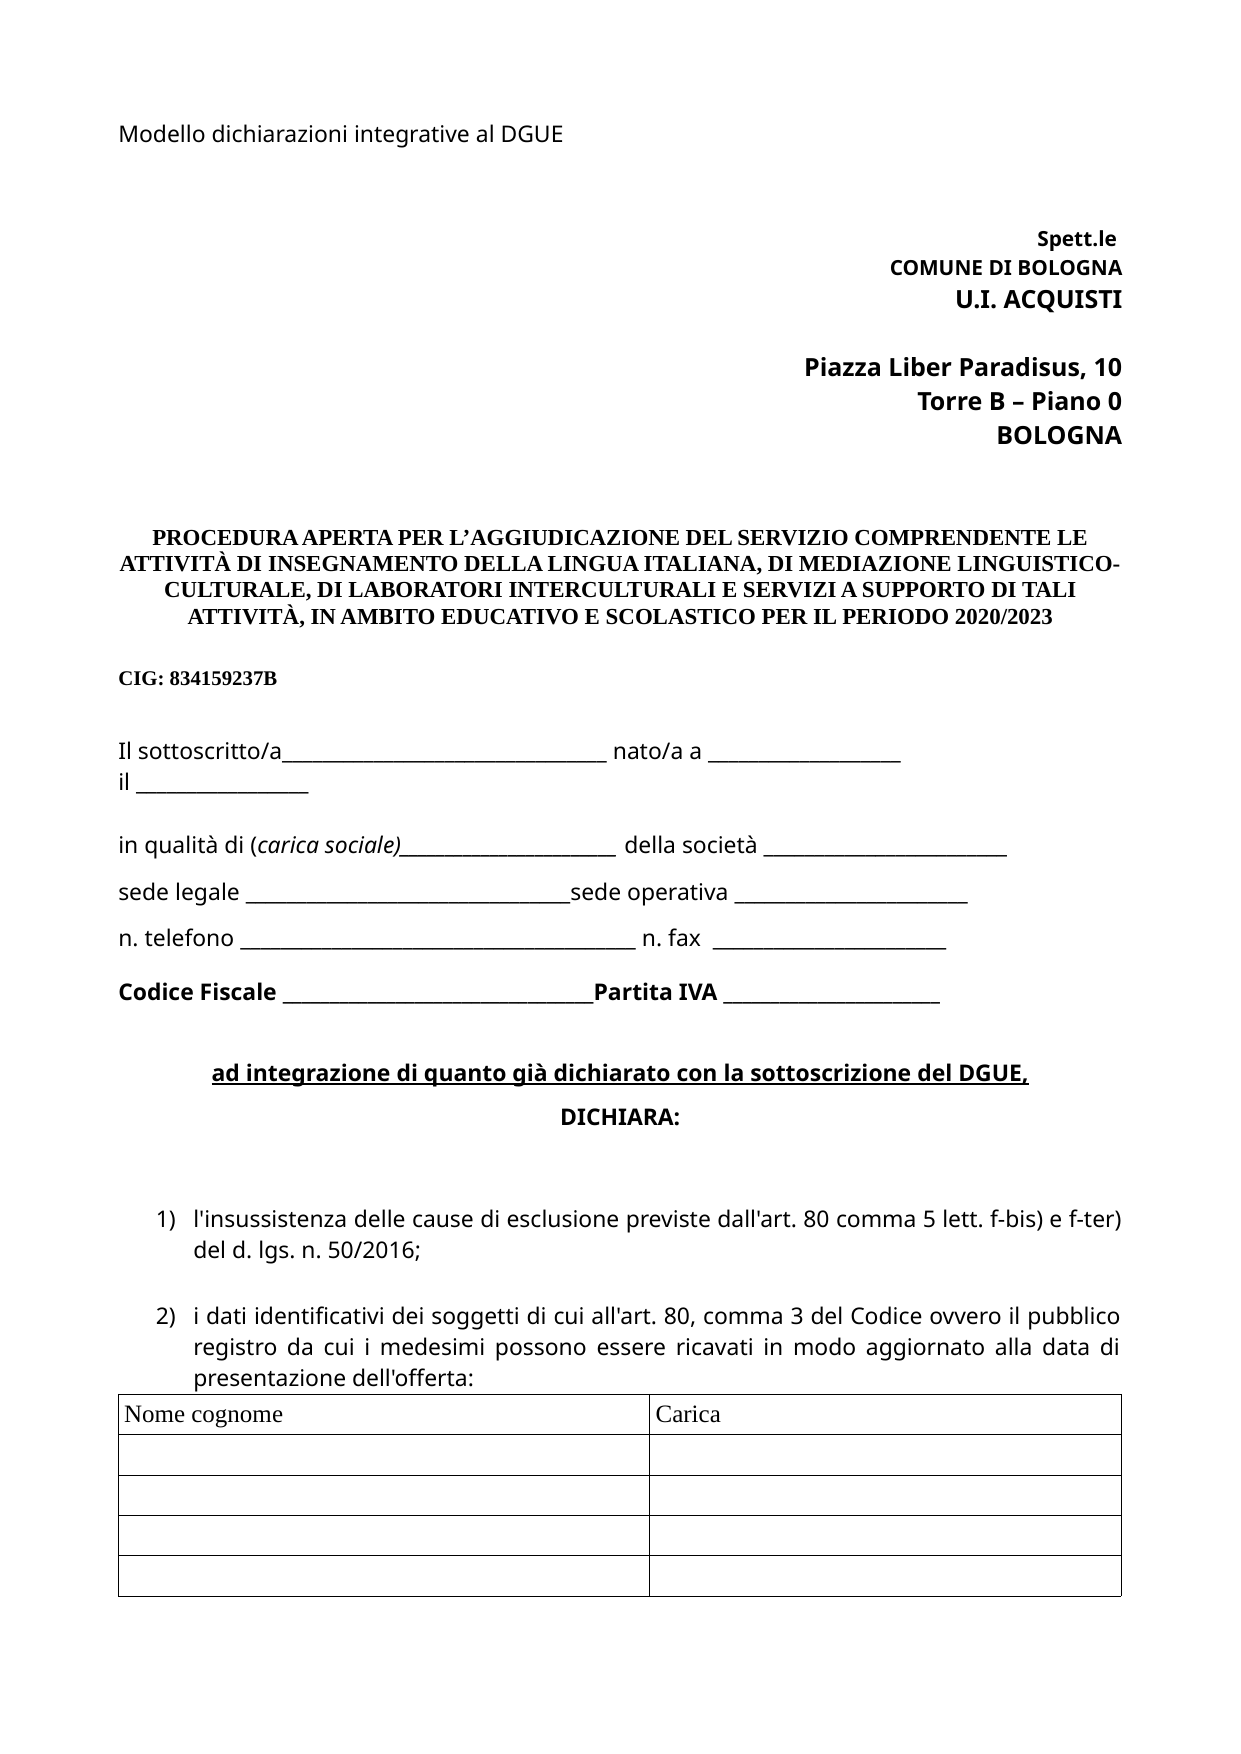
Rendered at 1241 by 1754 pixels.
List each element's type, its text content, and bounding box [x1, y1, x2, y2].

text U.I. ACQUISTI [118, 281, 1122, 315]
text n. telefono _______________________________________ n. fax _______________________ [118, 922, 1122, 954]
subtitle COMUNE DI BOLOGNA [118, 253, 1122, 281]
text sede legale ________________________________sede operativa _______________________ [118, 876, 1122, 907]
text DICHIARA: [118, 1101, 1122, 1132]
table_cell [119, 1435, 649, 1474]
table_cell [119, 1516, 649, 1555]
text Modello dichiarazioni integrative al DGUE [118, 118, 1122, 149]
table_header Carica [650, 1395, 1121, 1434]
text Codice Fiscale _________________________________Partita IVA _______________________ [118, 976, 1122, 1007]
table_cell [119, 1476, 649, 1515]
text in qualità di (carica sociale)________________________ della società ________________________ [118, 829, 1122, 860]
text Torre B – Piano 0 [118, 383, 1122, 417]
table_cell [650, 1476, 1121, 1515]
text il _________________ [118, 766, 1122, 797]
list l'insussistenza delle cause di esclusione previste dall'art. 80 comma 5 lett. f-bis) e f-ter) del d. lgs. n. 50/2016; [156, 1203, 1122, 1265]
text BOLOGNA [118, 417, 1122, 452]
text CIG: 834159237B [118, 666, 1122, 690]
table_cell [650, 1435, 1121, 1474]
table_cell [650, 1556, 1121, 1596]
text ad integrazione di quanto già dichiarato con la sottoscrizione del DGUE, [118, 1057, 1122, 1088]
table_cell [119, 1556, 649, 1596]
list i dati identificativi dei soggetti di cui all'art. 80, comma 3 del Codice ovvero il pubblico registro da cui i medesimi possono essere ricavati in modo aggiornato alla data di presentazione dell'offerta: [156, 1300, 1122, 1394]
table_header Nome cognome [119, 1395, 649, 1434]
text Il sottoscritto/a________________________________ nato/a a ___________________ [118, 735, 1122, 766]
table_cell [650, 1516, 1121, 1555]
text PROCEDURA APERTA PER L’AGGIUDICAZIONE DEL SERVIZIO COMPRENDENTE LE ATTIVITÀ DI INSEGNAMENTO DELLA LINGUA ITALIANA, DI MEDIAZIONE LINGUISTICO-CULTURALE, DI LABORATORI INTERCULTURALI E SERVIZI A SUPPORTO DI TALI ATTIVITÀ, IN AMBITO EDUCATIVO E SCOLASTICO PER IL PERIODO 2020/2023 [118, 524, 1122, 629]
subtitle Spett.le [118, 224, 1122, 253]
text Piazza Liber Paradisus, 10 [118, 349, 1122, 383]
